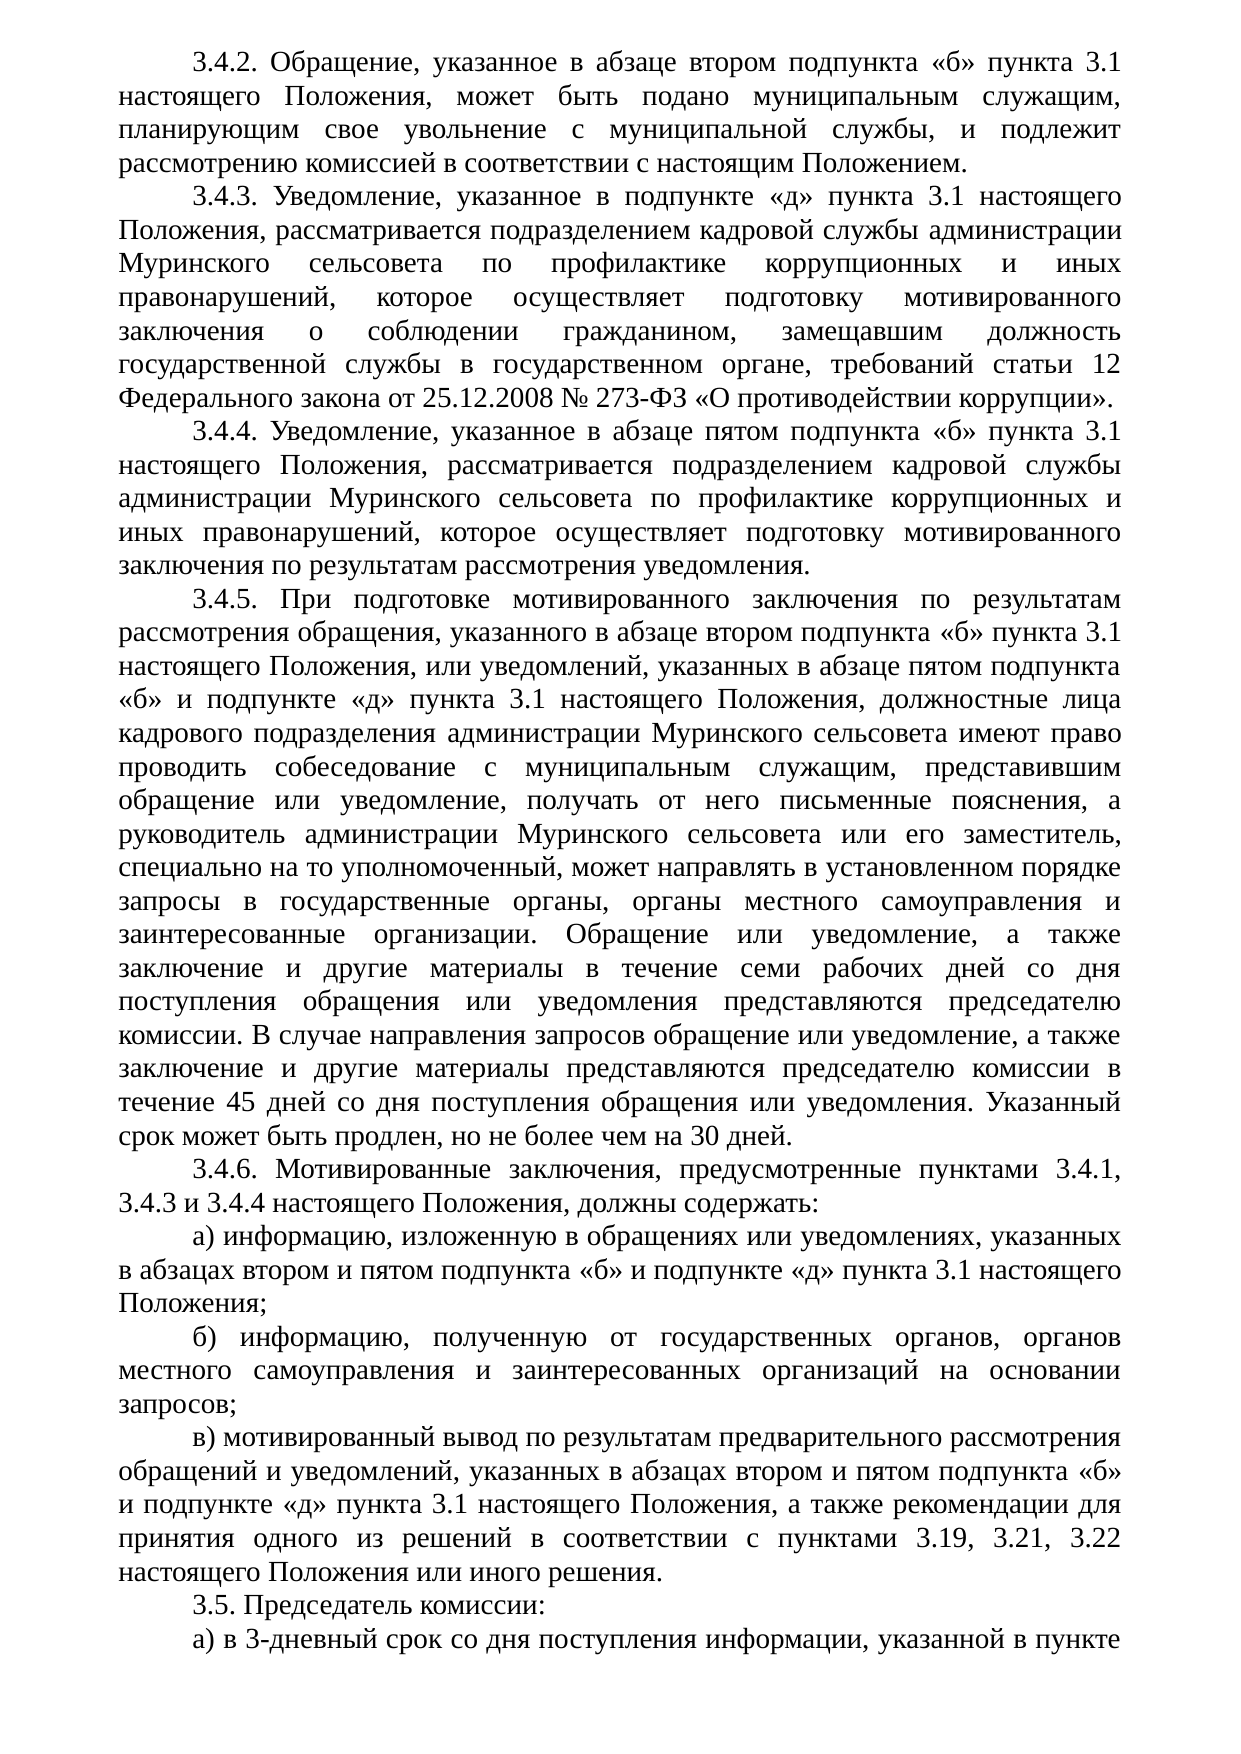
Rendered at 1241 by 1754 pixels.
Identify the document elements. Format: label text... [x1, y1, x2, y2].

text 3.4.4. Уведомление, указанное в абзаце пятом подпункта «б» пункта 3.1 настоящего Положения, рассматривается подразделением кадровой службы администрации Муринского сельсовета по профилактике коррупционных и иных правонарушений, которое осуществляет подготовку мотивированного заключения по результатам рассмотрения уведомления. [118, 413, 1122, 581]
text б) информацию, полученную от государственных органов, органов местного самоуправления и заинтересованных организаций на основании запросов; [118, 1319, 1122, 1419]
text а) информацию, изложенную в обращениях или уведомлениях, указанных в абзацах втором и пятом подпункта «б» и подпункте «д» пункта 3.1 настоящего Положения; [118, 1218, 1122, 1319]
text в) мотивированный вывод по результатам предварительного рассмотрения обращений и уведомлений, указанных в абзацах втором и пятом подпункта «б» и подпункте «д» пункта 3.1 настоящего Положения, а также рекомендации для принятия одного из решений в соответствии с пунктами 3.19, 3.21, 3.22 настоящего Положения или иного решения. [118, 1419, 1122, 1587]
text а) в 3-дневный срок со дня поступления информации, указанной в пункте [118, 1621, 1122, 1654]
text 3.5. Председатель комиссии: [118, 1587, 1122, 1621]
text 3.4.3. Уведомление, указанное в подпункте «д» пункта 3.1 настоящего Положения, рассматривается подразделением кадровой службы администрации Муринского сельсовета по профилактике коррупционных и иных правонарушений, которое осуществляет подготовку мотивированного заключения о соблюдении гражданином, замещавшим должность государственной службы в государственном органе, требований статьи 12 Федерального закона от 25.12.2008 № 273-ФЗ «О противодействии коррупции». [118, 178, 1122, 413]
text 3.4.6. Мотивированные заключения, предусмотренные пунктами 3.4.1, 3.4.3 и 3.4.4 настоящего Положения, должны содержать: [118, 1151, 1122, 1218]
text 3.4.5. При подготовке мотивированного заключения по результатам рассмотрения обращения, указанного в абзаце втором подпункта «б» пункта 3.1 настоящего Положения, или уведомлений, указанных в абзаце пятом подпункта «б» и подпункте «д» пункта 3.1 настоящего Положения, должностные лица кадрового подразделения администрации Муринского сельсовета имеют право проводить собеседование с муниципальным служащим, представившим обращение или уведомление, получать от него письменные пояснения, а руководитель администрации Муринского сельсовета или его заместитель, специально на то уполномоченный, может направлять в установленном порядке запросы в государственные органы, органы местного самоуправления и заинтересованные организации. Обращение или уведомление, а также заключение и другие материалы в течение семи рабочих дней со дня поступления обращения или уведомления представляются председателю комиссии. В случае направления запросов обращение или уведомление, а также заключение и другие материалы представляются председателю комиссии в течение 45 дней со дня поступления обращения или уведомления. Указанный срок может быть продлен, но не более чем на 30 дней. [118, 581, 1122, 1151]
text 3.4.2. Обращение, указанное в абзаце втором подпункта «б» пункта 3.1 настоящего Положения, может быть подано муниципальным служащим, планирующим свое увольнение с муниципальной службы, и подлежит рассмотрению комиссией в соответствии с настоящим Положением. [118, 44, 1122, 178]
